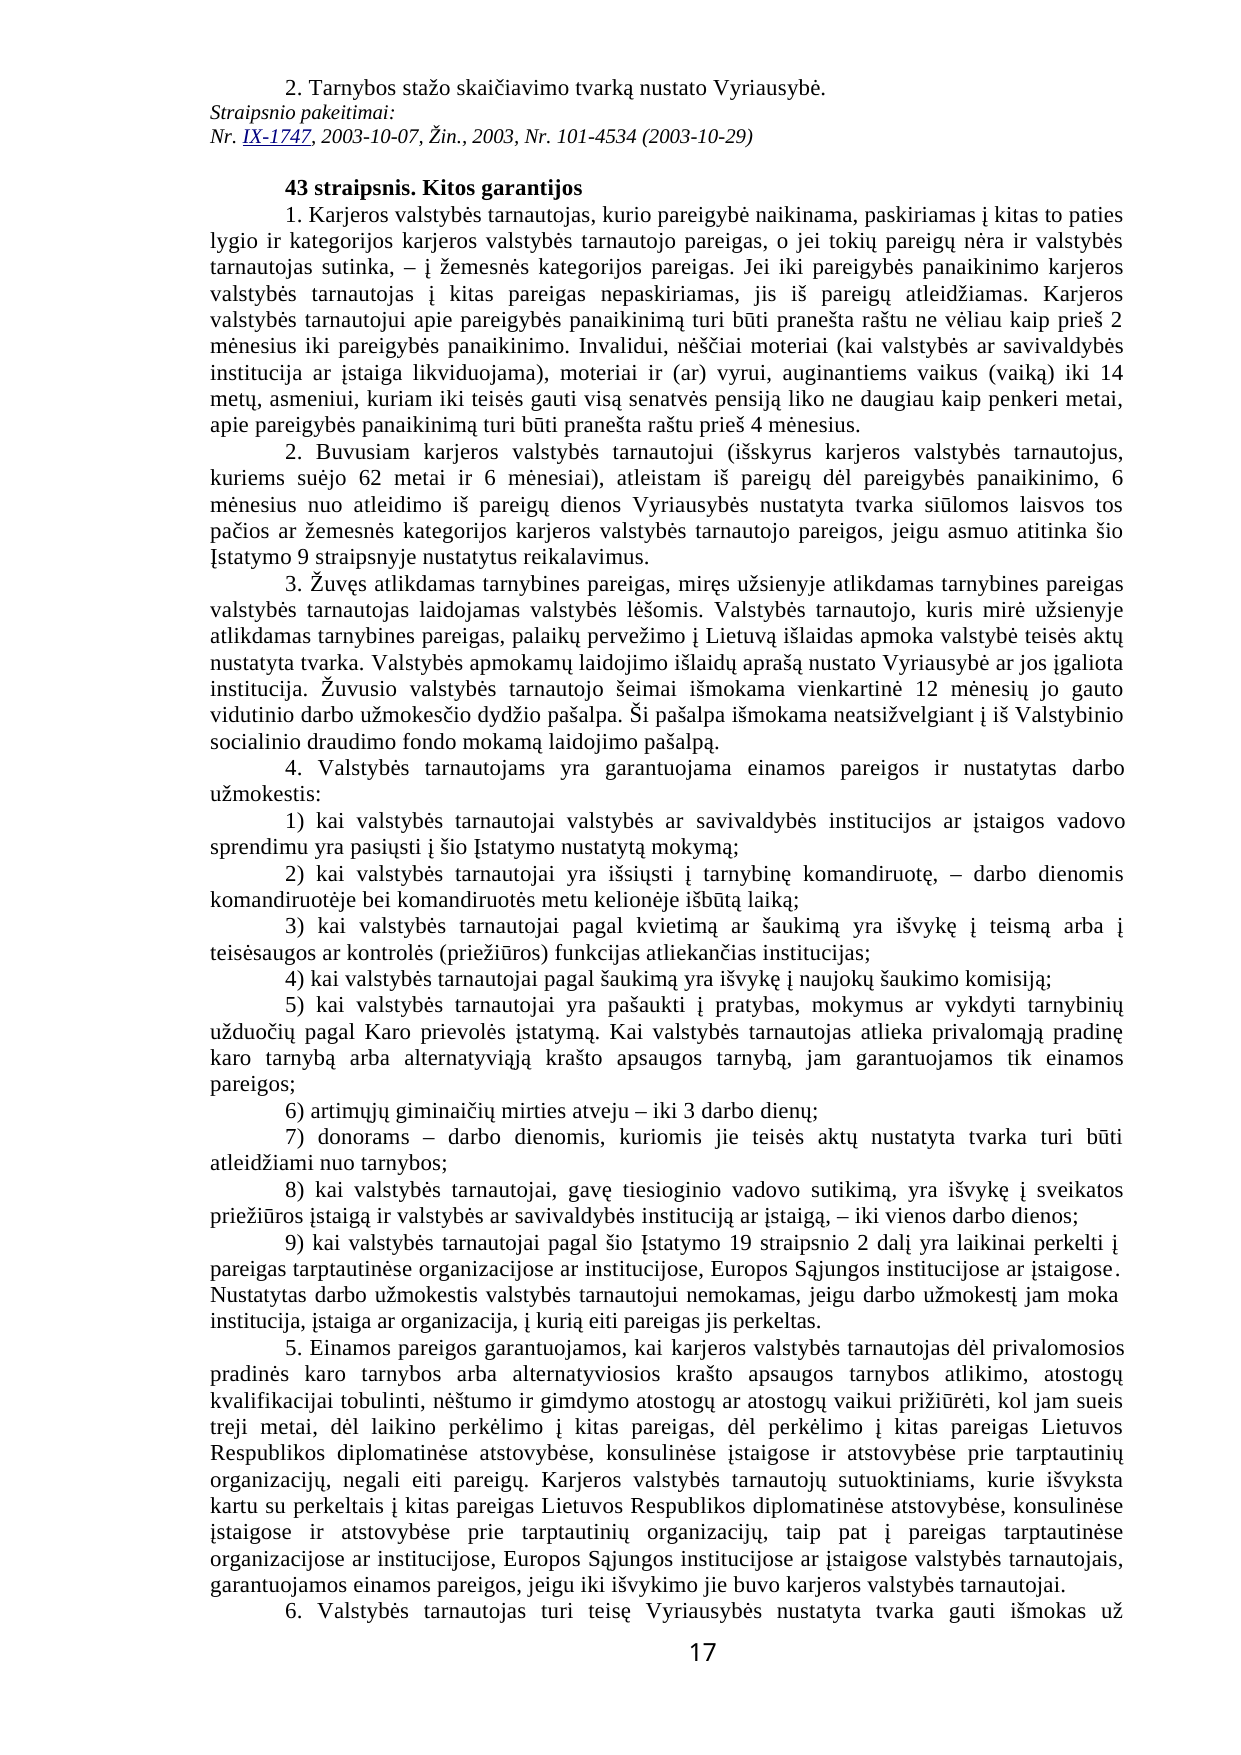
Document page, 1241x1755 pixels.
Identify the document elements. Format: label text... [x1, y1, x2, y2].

text Nr. IX-1747, 2003-10-07, Žin., 2003, Nr. 101-4534 (2003-10-29) [210, 124, 1120, 148]
text 3. Žuvęs atlikdamas tarnybines pareigas, miręs užsienyje atlikdamas tarnybines pareigas valstybės tarnautojas laidojamas valstybės lėšomis. Valstybės tarnautojo, kuris mirė užsienyje atlikdamas tarnybines pareigas, palaikų pervežimo į Lietuvą išlaidas apmoka valstybė teisės aktų nustatyta tvarka. Valstybės apmokamų laidojimo išlaidų aprašą nustato Vyriausybė ar jos įgaliota institucija. Žuvusio valstybės tarnautojo šeimai išmokama vienkartinė 12 mėnesių jo gauto vidutinio darbo užmokesčio dydžio pašalpa. Ši pašalpa išmokama neatsižvelgiant į iš Valstybinio socialinio draudimo fondo mokamą laidojimo pašalpą. [210, 570, 1126, 754]
text 1) kai valstybės tarnautojai valstybės ar savivaldybės institucijos ar įstaigos vadovo sprendimu yra pasiųsti į šio Įstatymo nustatytą mokymą; [210, 807, 1126, 859]
text 7) donorams – darbo dienomis, kuriomis jie teisės aktų nustatyta tvarka turi būti atleidžiami nuo tarnybos; [210, 1123, 1126, 1176]
text 2) kai valstybės tarnautojai yra išsiųsti į tarnybinę komandiruotę, – darbo dienomis komandiruotėje bei komandiruotės metu kelionėje išbūtą laiką; [210, 859, 1126, 912]
text 2. Tarnybos stažo skaičiavimo tvarką nustato Vyriausybė. [210, 73, 1126, 100]
text 6. Valstybės tarnautojas turi teisę Vyriausybės nustatyta tvarka gauti išmokas už [210, 1597, 1126, 1624]
text 2. Buvusiam karjeros valstybės tarnautojui (išskyrus karjeros valstybės tarnautojus, kuriems suėjo 62 metai ir 6 mėnesiai), atleistam iš pareigų dėl pareigybės panaikinimo, 6 mėnesius nuo atleidimo iš pareigų dienos Vyriausybės nustatyta tvarka siūlomos laisvos tos pačios ar žemesnės kategorijos karjeros valstybės tarnautojo pareigos, jeigu asmuo atitinka šio Įstatymo 9 straipsnyje nustatytus reikalavimus. [210, 438, 1126, 570]
text 6) artimųjų giminaičių mirties atveju – iki 3 darbo dienų; [210, 1097, 1126, 1123]
text 3) kai valstybės tarnautojai pagal kvietimą ar šaukimą yra išvykę į teismą arba į teisėsaugos ar kontrolės (priežiūros) funkcijas atliekančias institucijas; [210, 912, 1126, 965]
text 1. Karjeros valstybės tarnautojas, kurio pareigybė naikinama, paskiriamas į kitas to paties lygio ir kategorijos karjeros valstybės tarnautojo pareigas, o jei tokių pareigų nėra ir valstybės tarnautojas sutinka, – į žemesnės kategorijos pareigas. Jei iki pareigybės panaikinimo karjeros valstybės tarnautojas į kitas pareigas nepaskiriamas, jis iš pareigų atleidžiamas. Karjeros valstybės tarnautojui apie pareigybės panaikinimą turi būti pranešta raštu ne vėliau kaip prieš 2 mėnesius iki pareigybės panaikinimo. Invalidui, nėščiai moteriai (kai valstybės ar savivaldybės institucija ar įstaiga likviduojama), moteriai ir (ar) vyrui, auginantiems vaikus (vaiką) iki 14 metų, asmeniui, kuriam iki teisės gauti visą senatvės pensiją liko ne daugiau kaip penkeri metai, apie pareigybės panaikinimą turi būti pranešta raštu prieš 4 mėnesius. [210, 201, 1126, 438]
text 8) kai valstybės tarnautojai, gavę tiesioginio vadovo sutikimą, yra išvykę į sveikatos priežiūros įstaigą ir valstybės ar savivaldybės instituciją ar įstaigą, – iki vienos darbo dienos; [210, 1176, 1126, 1228]
text 5. Einamos pareigos garantuojamos, kai karjeros valstybės tarnautojas dėl privalomosios pradinės karo tarnybos arba alternatyviosios krašto apsaugos tarnybos atlikimo, atostogų kvalifikacijai tobulinti, nėštumo ir gimdymo atostogų ar atostogų vaikui prižiūrėti, kol jam sueis treji metai, dėl laikino perkėlimo į kitas pareigas, dėl perkėlimo į kitas pareigas Lietuvos Respublikos diplomatinėse atstovybėse, konsulinėse įstaigose ir atstovybėse prie tarptautinių organizacijų, negali eiti pareigų. Karjeros valstybės tarnautojų sutuoktiniams, kurie išvyksta kartu su perkeltais į kitas pareigas Lietuvos Respublikos diplomatinėse atstovybėse, konsulinėse įstaigose ir atstovybėse prie tarptautinių organizacijų, taip pat į pareigas tarptautinėse organizacijose ar institucijose, Europos Sąjungos institucijose ar įstaigose valstybės tarnautojais, garantuojamos einamos pareigos, jeigu iki išvykimo jie buvo karjeros valstybės tarnautojai. [210, 1334, 1126, 1597]
text Straipsnio pakeitimai: [210, 100, 1126, 124]
text 9) kai valstybės tarnautojai pagal šio Įstatymo 19 straipsnio 2 dalį yra laikinai perkelti į pareigas tarptautinėse organizacijose ar institucijose, Europos Sąjungos institucijose ar įstaigose. Nustatytas darbo užmokestis valstybės tarnautojui nemokamas, jeigu darbo užmokestį jam moka institucija, įstaiga ar organizacija, į kurią eiti pareigas jis perkeltas. [210, 1228, 1120, 1334]
text 4) kai valstybės tarnautojai pagal šaukimą yra išvykę į naujokų šaukimo komisiją; [210, 965, 1126, 991]
text 43 straipsnis. Kitos garantijos [210, 174, 1126, 201]
text 4. Valstybės tarnautojams yra garantuojama einamos pareigos ir nustatytas darbo užmokestis: [210, 754, 1126, 807]
text 5) kai valstybės tarnautojai yra pašaukti į pratybas, mokymus ar vykdyti tarnybinių užduočių pagal Karo prievolės įstatymą. Kai valstybės tarnautojas atlieka privalomąją pradinę karo tarnybą arba alternatyviąją krašto apsaugos tarnybą, jam garantuojamos tik einamos pareigos; [210, 991, 1126, 1097]
